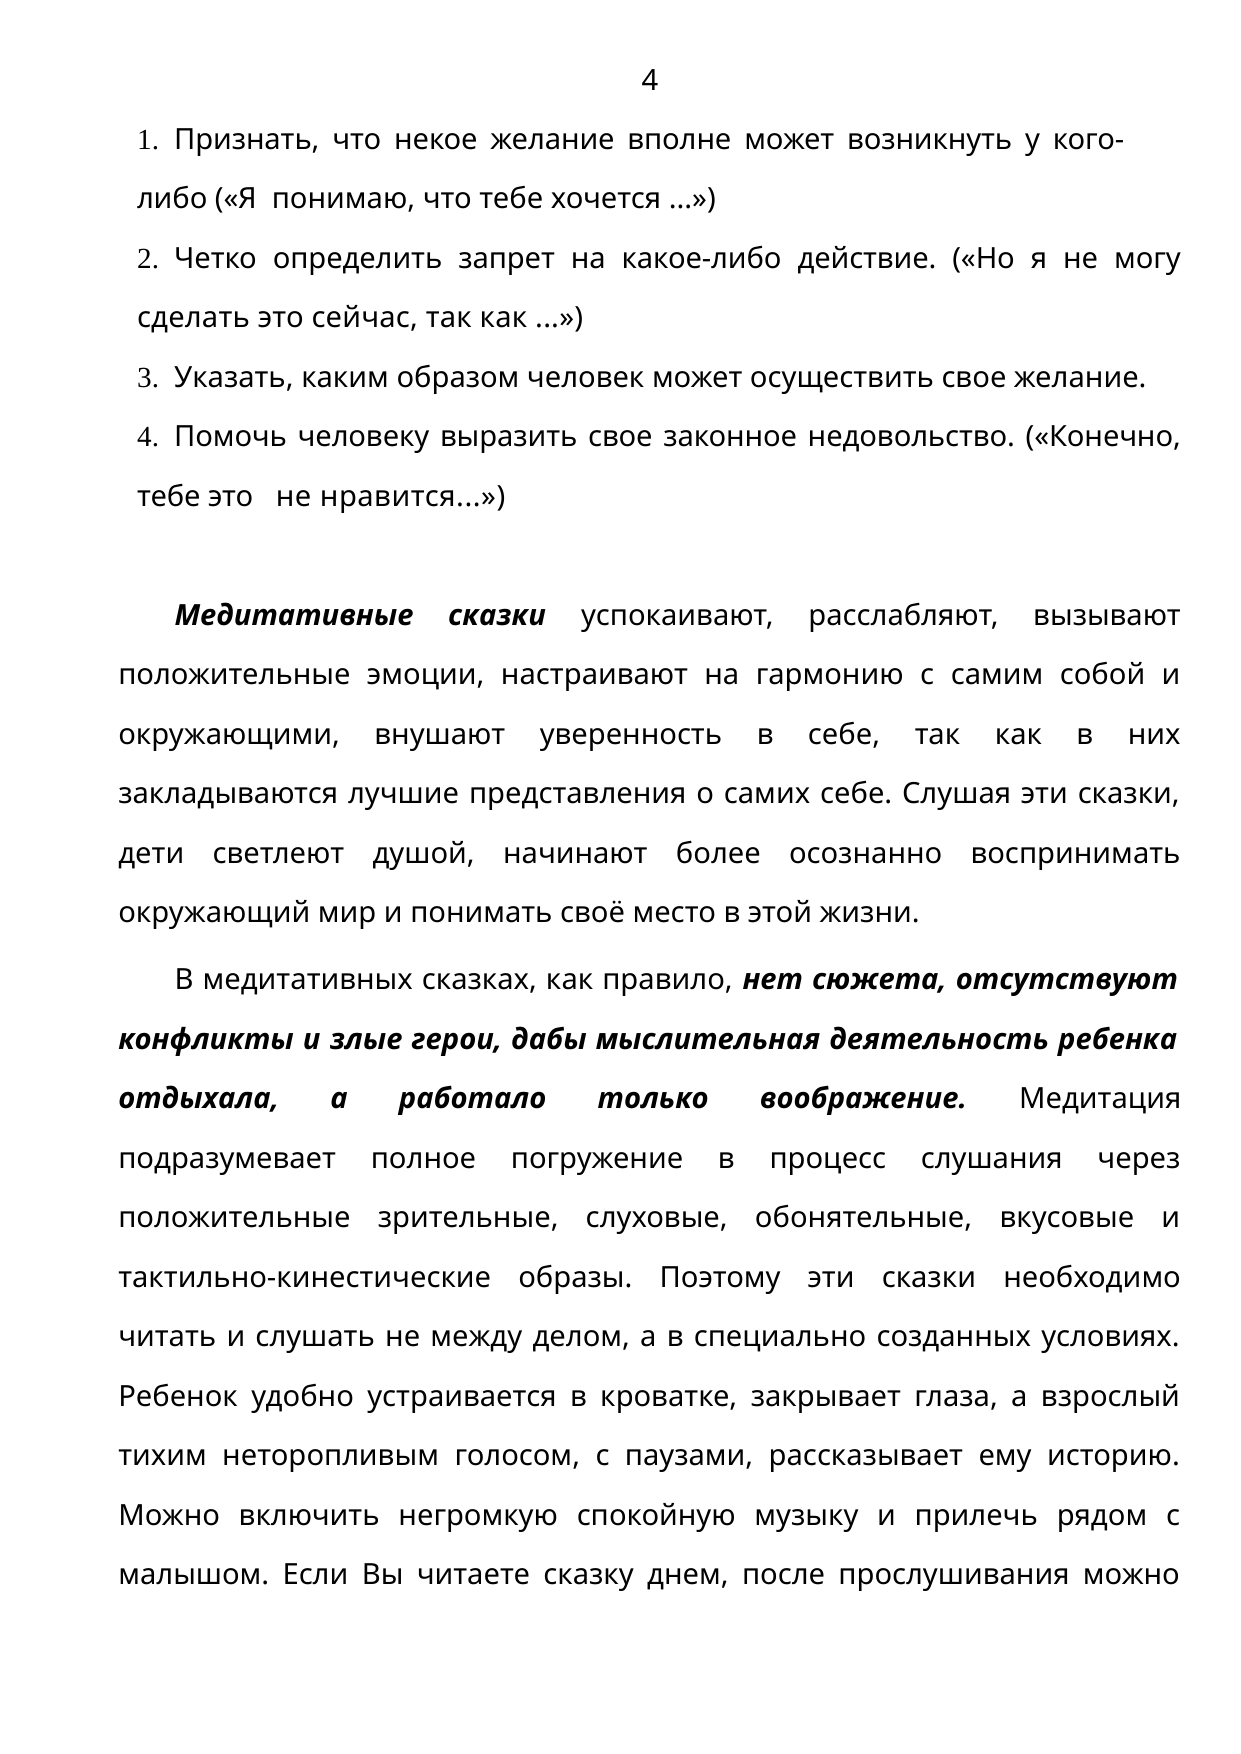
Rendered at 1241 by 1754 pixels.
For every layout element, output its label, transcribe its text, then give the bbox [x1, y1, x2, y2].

text Медитативные сказки успокаивают, расслабляют, вызывают положительные эмоции, настраивают на гармонию с самим собой и окружающими, внушают уверенность в себе, так как в них закладываются лучшие представления о самих себе. Слушая эти сказки, дети светлеют душой, начинают более осознанно воспринимать окружающий мир и понимать своё место в этой жизни. [118, 594, 1181, 931]
list Помочь человеку выразить свое законное недовольство. («Конечно, тебе это не нравится...») [137, 416, 1181, 515]
list Признать, что некое желание вполне может возникнуть у кого-либо («Я понимаю, что тебе хочется ...») [137, 118, 1125, 217]
text В медитативных сказках, как правило, нет сюжета, отсутствуют конфликты и злые герои, дабы мыслительная деятельность ребенка отдыхала, а работало только воображение. Медитация подразумевает полное погружение в процесс слушания через положительные зрительные, слуховые, обонятельные, вкусовые и тактильно-кинестические образы. Поэтому эти сказки необходимо читать и слушать не между делом, а в специально созданных условиях. Ребенок удобно устраивается в кроватке, закрывает глаза, а взрослый тихим неторопливым голосом, с паузами, рассказывает ему историю. Можно включить негромкую спокойную музыку и прилечь рядом с малышом. Если Вы читаете сказку днем, после прослушивания можно [118, 959, 1181, 1593]
list Указать, каким образом человек может осуществить свое желание. [137, 356, 1181, 396]
list Четко определить запрет на какое-либо действие. («Но я не могу сделать это сейчас, так как ...») [137, 237, 1181, 336]
